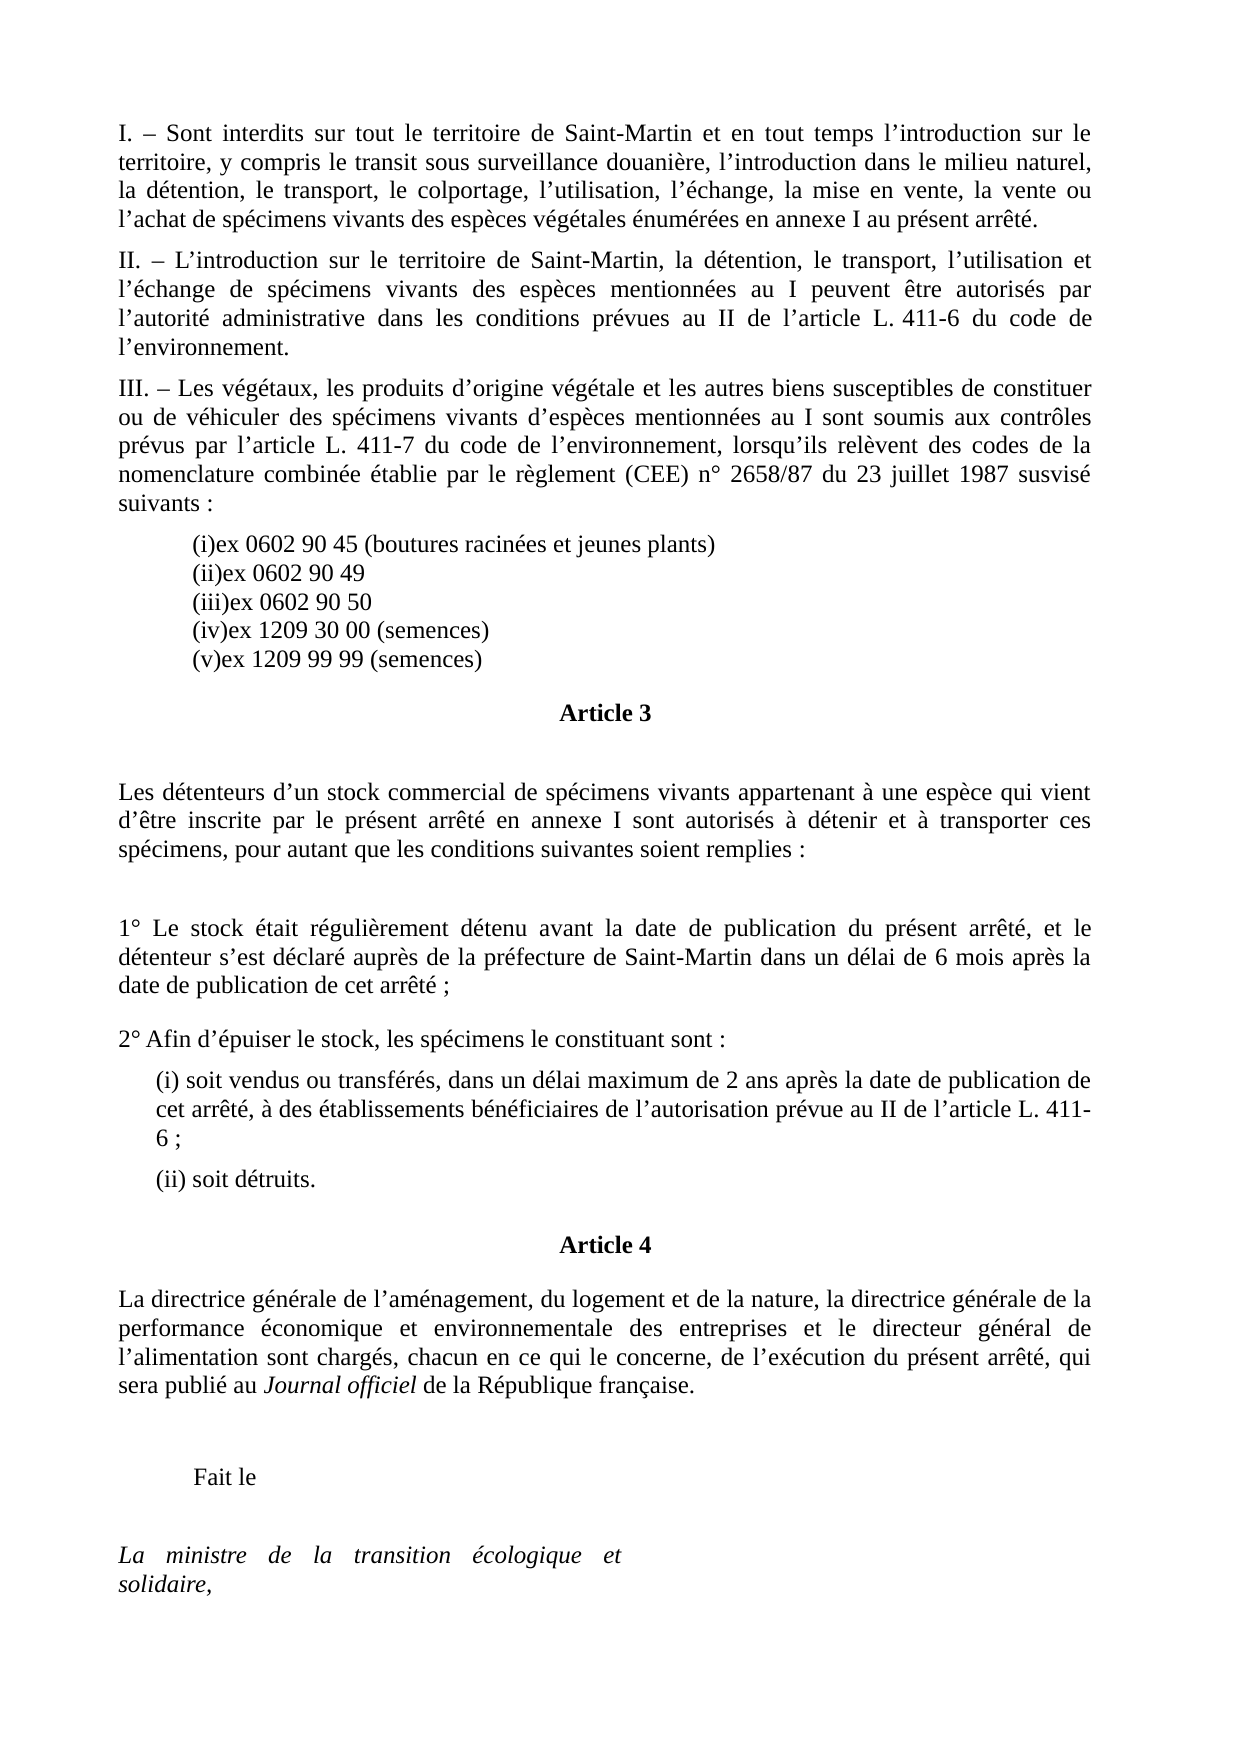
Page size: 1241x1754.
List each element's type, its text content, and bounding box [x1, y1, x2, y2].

text Article 4 [118, 1231, 1092, 1259]
text I. – Sont interdits sur tout le territoire de Saint-Martin et en tout temps l’introduction sur le territoire, y compris le transit sous surveillance douanière, l’introduction dans le milieu naturel, la détention, le transport, le colportage, l’utilisation, l’échange, la mise en vente, la vente ou l’achat de spécimens vivants des espèces végétales énumérées en annexe I au présent arrêté. [118, 118, 1092, 233]
text 2° Afin d’épuiser le stock, les spécimens le constituant sont : [118, 1024, 1092, 1053]
text Fait le [118, 1462, 1092, 1491]
list ex 0602 90 49 [192, 558, 1092, 587]
list ex 1209 30 00 (semences) [192, 616, 1092, 644]
text Article 3 [118, 698, 1092, 727]
text 1° Le stock était régulièrement détenu avant la date de publication du présent arrêté, et le détenteur s’est déclaré auprès de la préfecture de Saint-Martin dans un délai de 6 mois après la date de publication de cet arrêté ; [118, 913, 1092, 999]
text II. – L’introduction sur le territoire de Saint-Martin, la détention, le transport, l’utilisation et l’échange de spécimens vivants des espèces mentionnées au I peuvent être autorisés par l’autorité administrative dans les conditions prévues au II de l’article L. 411-6 du code de l’environnement. [118, 246, 1092, 361]
text Les détenteurs d’un stock commercial de spécimens vivants appartenant à une espèce qui vient d’être inscrite par le présent arrêté en annexe I sont autorisés à détenir et à transporter ces spécimens, pour autant que les conditions suivantes soient remplies : [118, 777, 1092, 863]
text (ii) soit détruits. [156, 1164, 1092, 1193]
text La directrice générale de l’aménagement, du logement et de la nature, la directrice générale de la performance économique et environnementale des entreprises et le directeur général de l’alimentation sont chargés, chacun en ce qui le concerne, de l’exécution du présent arrêté, qui sera publié au Journal officiel de la République française. [118, 1284, 1092, 1399]
text III. – Les végétaux, les produits d’origine végétale et les autres biens susceptibles de constituer ou de véhiculer des spécimens vivants d’espèces mentionnées au I sont soumis aux contrôles prévus par l’article L. 411-7 du code de l’environnement, lorsqu’ils relèvent des codes de la nomenclature combinée établie par le règlement (CEE) n° 2658/87 du 23 juillet 1987 susvisé suivants : [118, 373, 1092, 517]
list ex 1209 99 99 (semences) [192, 644, 1092, 673]
text (i) soit vendus ou transférés, dans un délai maximum de 2 ans après la date de publication de cet arrêté, à des établissements bénéficiaires de l’autorisation prévue au II de l’article L. 411-6 ; [156, 1066, 1092, 1152]
list ex 0602 90 45 (boutures racinées et jeunes plants) [192, 529, 1092, 558]
list ex 0602 90 50 [192, 587, 1092, 616]
text La ministre de la transition écologique et solidaire, [118, 1541, 624, 1598]
